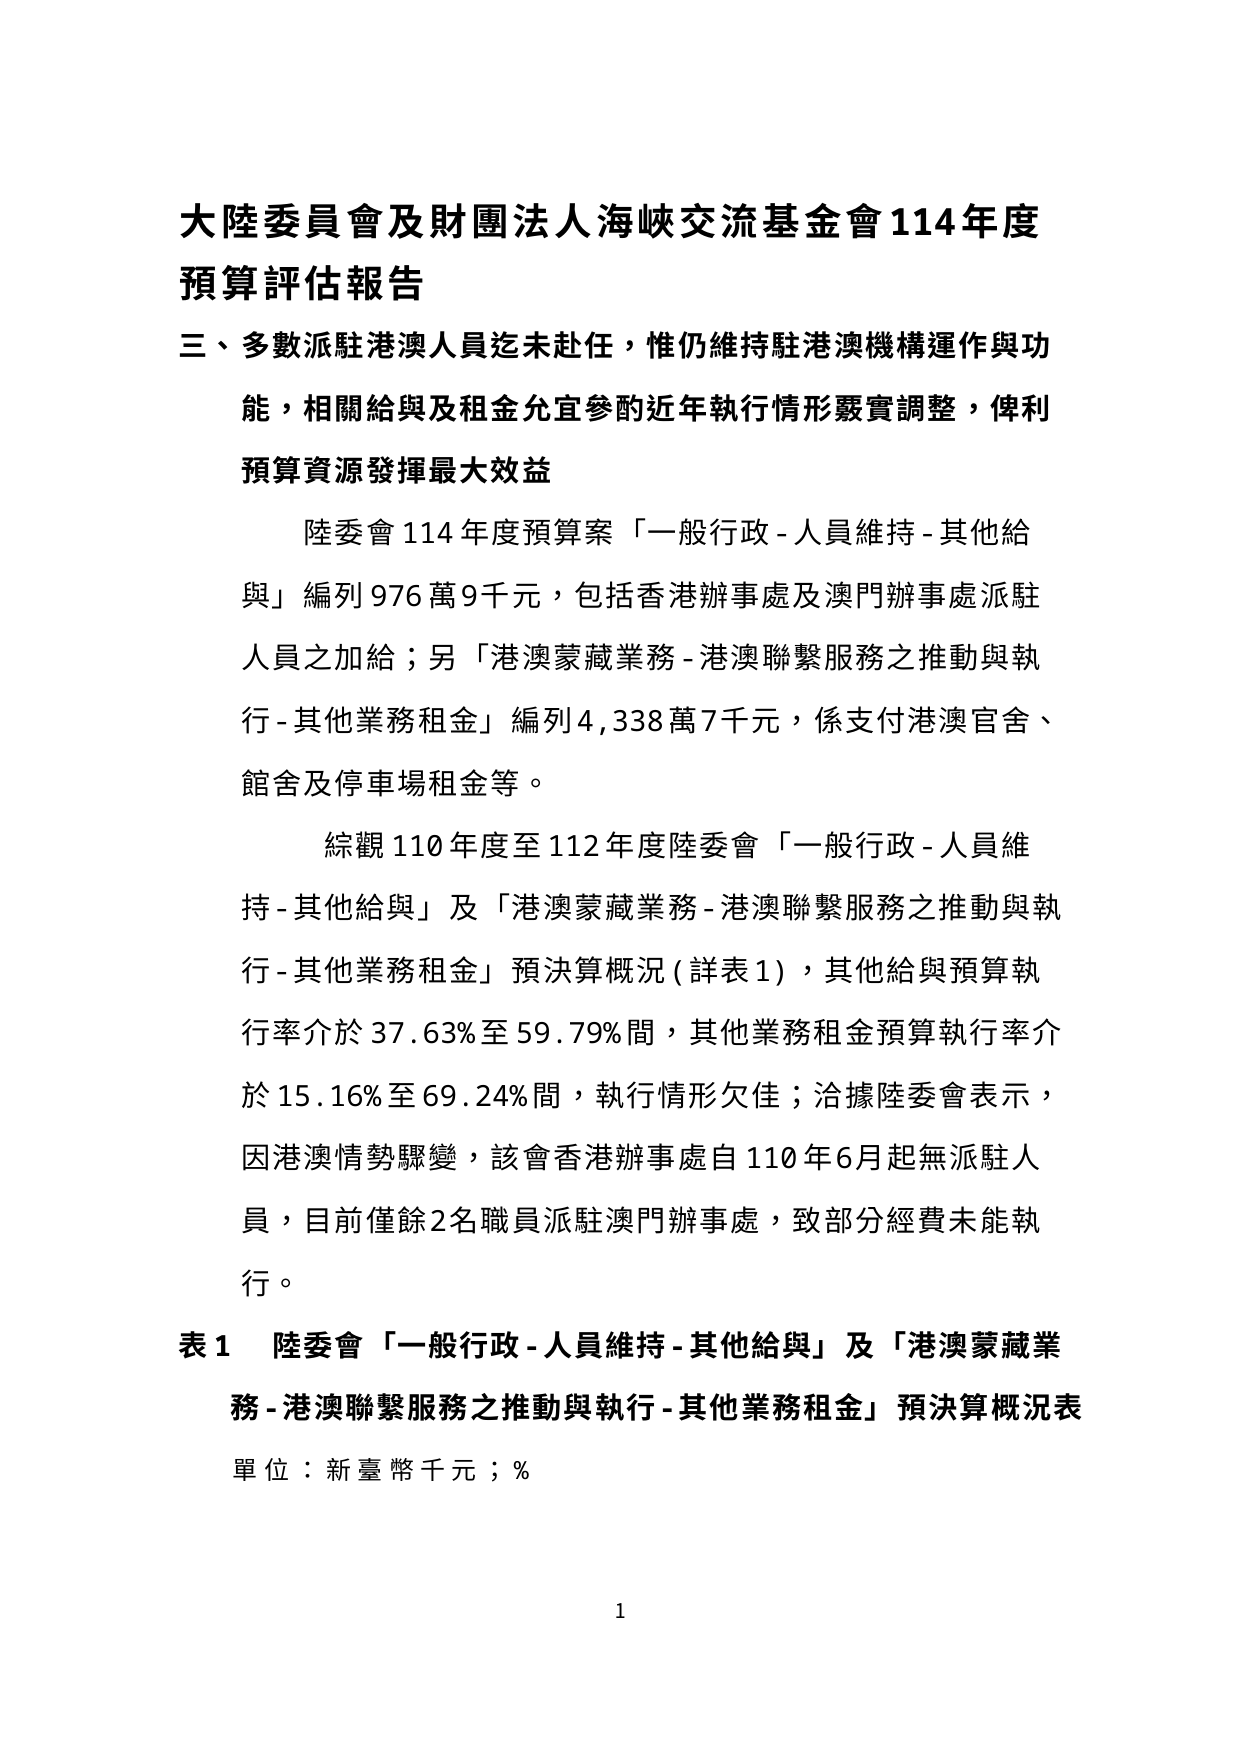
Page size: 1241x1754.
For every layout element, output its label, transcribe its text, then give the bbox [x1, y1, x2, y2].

text 表1 陸委會「一般行政-人員維持-其他給與」及「港澳蒙藏業務-港澳聯繫服務之推動與執行-其他業務租金」預決算概況表 單位：新臺幣千元；% [148, 1302, 1092, 1490]
text 大陸委員會及財團法人海峽交流基金會114年度預算評估報告 [177, 177, 1063, 302]
text 陸委會114年度預算案「一般行政-人員維持-其他給與」編列976萬9千元，包括香港辦事處及澳門辦事處派駐人員之加給；另「港澳蒙藏業務-港澳聯繫服務之推動與執行-其他業務租金」編列4,338萬7千元，係支付港澳官舍、館舍及停車場租金等。 [236, 490, 1063, 802]
text 綜觀110年度至112年度陸委會「一般行政-人員維持-其他給與」及「港澳蒙藏業務-港澳聯繫服務之推動與執行-其他業務租金」預決算概況(詳表1)，其他給與預算執行率介於37.63%至59.79%間，其他業務租金預算執行率介於15.16%至69.24%間，執行情形欠佳；洽據陸委會表示，因港澳情勢驟變，該會香港辦事處自110年6月起無派駐人員，目前僅餘2名職員派駐澳門辦事處，致部分經費未能執行。 [236, 802, 1063, 1302]
text 三、多數派駐港澳人員迄未赴任，惟仍維持駐港澳機構運作與功能，相關給與及租金允宜參酌近年執行情形覈實調整，俾利預算資源發揮最大效益 [177, 302, 1063, 490]
